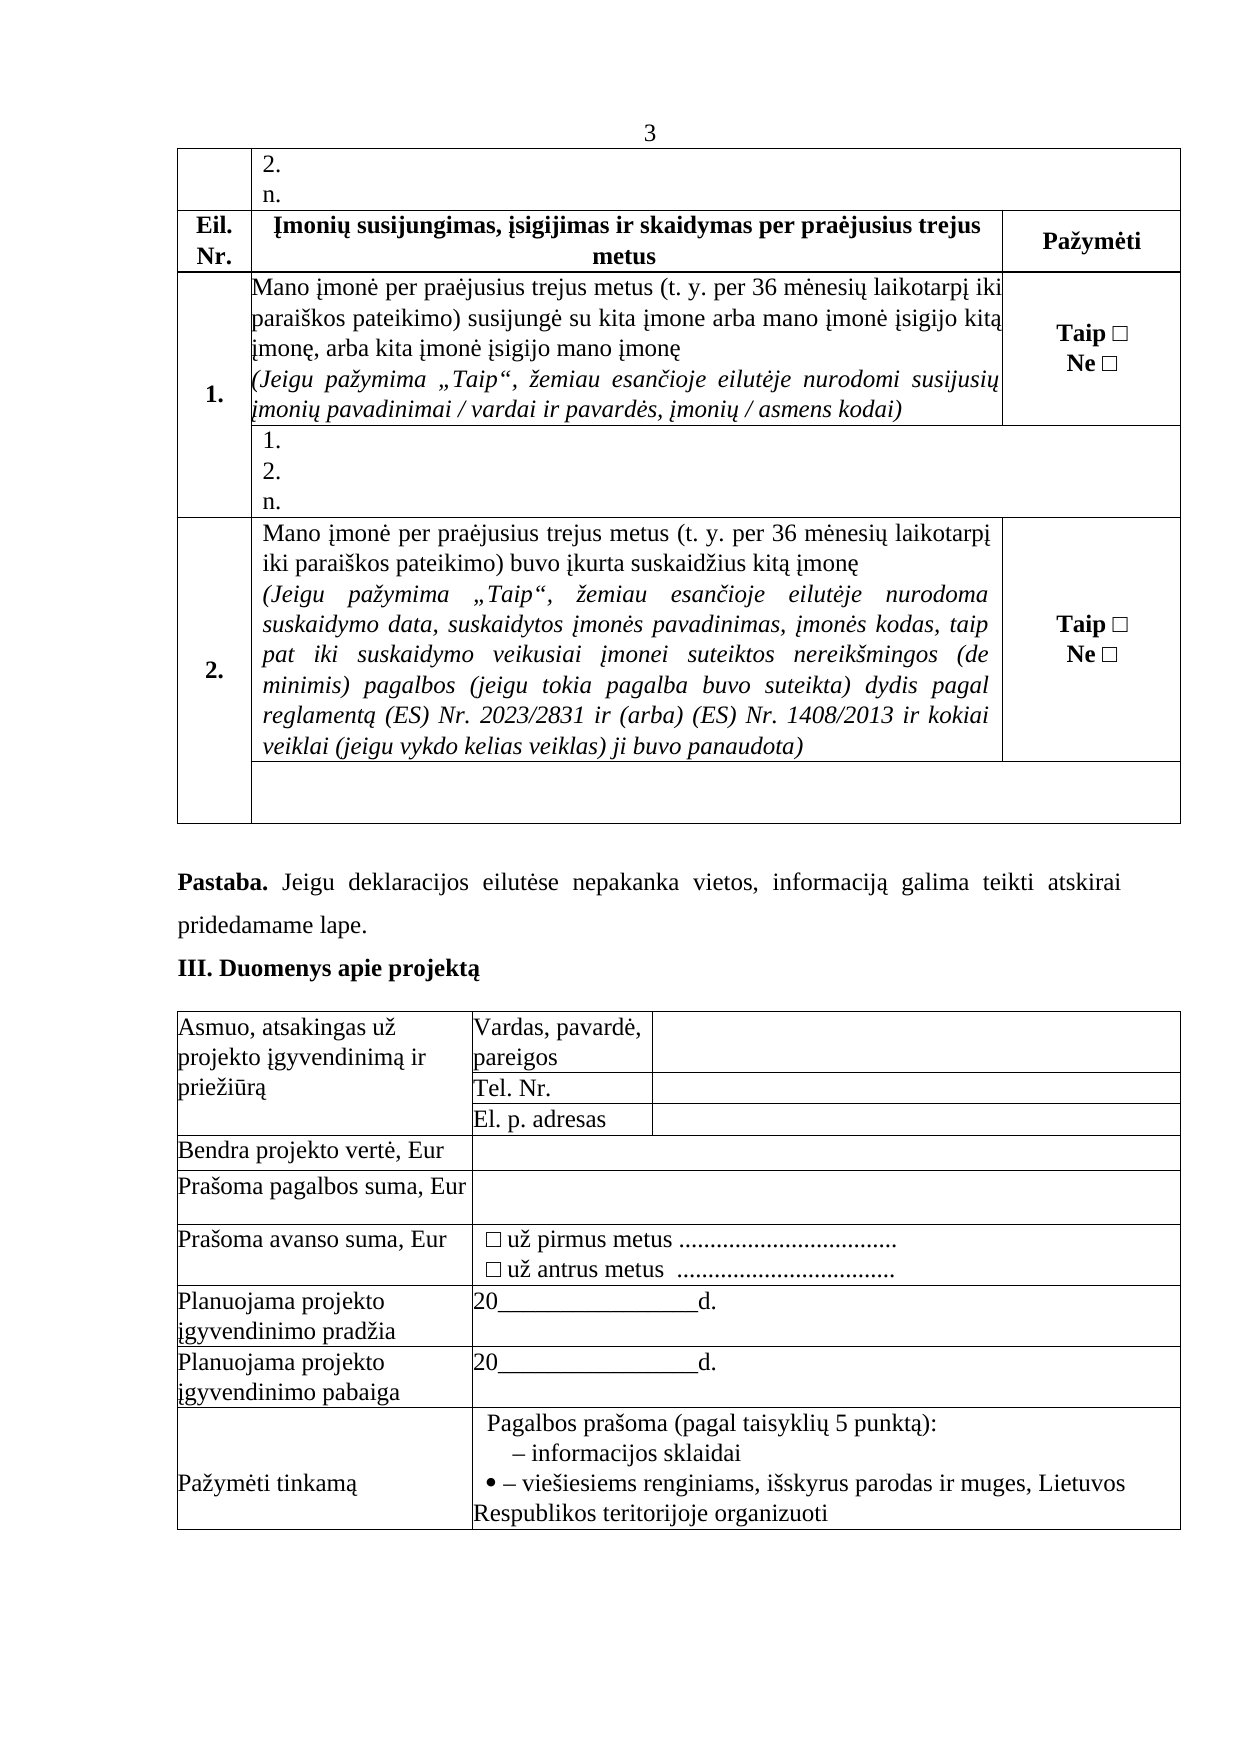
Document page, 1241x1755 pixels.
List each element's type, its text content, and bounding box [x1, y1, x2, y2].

table_cell Pažymėti tinkamą [178, 1408, 472, 1529]
table_cell Pagalbos prašoma (pagal taisyklių 5 punktą):  – informacijos sklaidai  – viešiesiems renginiams, išskyrus parodas ir muges, Lietuvos Respublikos teritorijoje organizuoti [473, 1408, 1180, 1529]
table_cell Pažymėti [1003, 211, 1180, 271]
table_cell 2. [178, 518, 251, 823]
table_cell [473, 1171, 1180, 1223]
table_cell Mano įmonė per praėjusius trejus metus (t. y. per 36 mėnesių laikotarpį iki paraiškos pateikimo) buvo įkurta suskaidžius kitą įmonę (Jeigu pažymima „Taip“, žemiau esančioje eilutėje nurodoma suskaidymo data, suskaidytos įmonės pavadinimas, įmonės kodas, taip pat iki suskaidymo veikusiai įmonei suteiktos nereikšmingos (de minimis) pagalbos (jeigu tokia pagalba buvo suteikta) dydis pagal reglamentą (ES) Nr. 2023/2831 ir (arba) (ES) Nr. 1408/2013 ir kokiai veiklai (jeigu vykdo kelias veiklas) ji buvo panaudota) [252, 518, 1002, 761]
text Pastaba. Jeigu deklaracijos eilutėse nepakanka vietos, informaciją galima teikti atskirai pridedamame lape. [177, 867, 1122, 939]
table_cell □ už pirmus metus ................................... □ už antrus metus ................................... [473, 1225, 1180, 1285]
table_cell Prašoma pagalbos suma, Eur [178, 1171, 472, 1223]
table_cell Taip □ Ne □ [1003, 518, 1180, 761]
table_cell [473, 1136, 1180, 1170]
table_cell 1. [178, 273, 251, 517]
table_cell El. p. adresas [473, 1104, 652, 1134]
table_cell Įmonių susijungimas, įsigijimas ir skaidymas per praėjusius trejus metus [252, 211, 1002, 271]
table_cell [653, 1104, 1180, 1134]
table_cell Taip □ Ne □ [1003, 273, 1180, 424]
table_cell [178, 149, 251, 209]
table_cell [252, 762, 1180, 823]
table_cell Bendra projekto vertė, Eur [178, 1136, 472, 1170]
table_cell 20________________d. [473, 1286, 1180, 1346]
table_cell Planuojama projekto įgyvendinimo pradžia [178, 1286, 472, 1346]
table_cell 2. n. [252, 149, 1180, 209]
table_cell 20________________d. [473, 1347, 1180, 1407]
table_cell Mano įmonė per praėjusius trejus metus (t. y. per 36 mėnesių laikotarpį iki paraiškos pateikimo) susijungė su kita įmone arba mano įmonė įsigijo kitą įmonę, arba kita įmonė įsigijo mano įmonę (Jeigu pažymima „Taip“, žemiau esančioje eilutėje nurodomi susijusių įmonių pavadinimai / vardai ir pavardės, įmonių / asmens kodai) [252, 273, 1002, 424]
table_cell Tel. Nr. [473, 1073, 652, 1103]
table_cell [653, 1073, 1180, 1103]
table_cell Prašoma avanso suma, Eur [178, 1225, 472, 1285]
table_cell Planuojama projekto įgyvendinimo pabaiga [178, 1347, 472, 1407]
table_cell Eil. Nr. [178, 211, 251, 271]
table_header Asmuo, atsakingas už projekto įgyvendinimą ir priežiūrą [178, 1012, 472, 1134]
text III. Duomenys apie projektą [177, 953, 1122, 982]
table_header Vardas, pavardė, pareigos [473, 1012, 652, 1072]
table_cell 1. 2. n. [252, 426, 1180, 517]
table_header [653, 1012, 1180, 1072]
